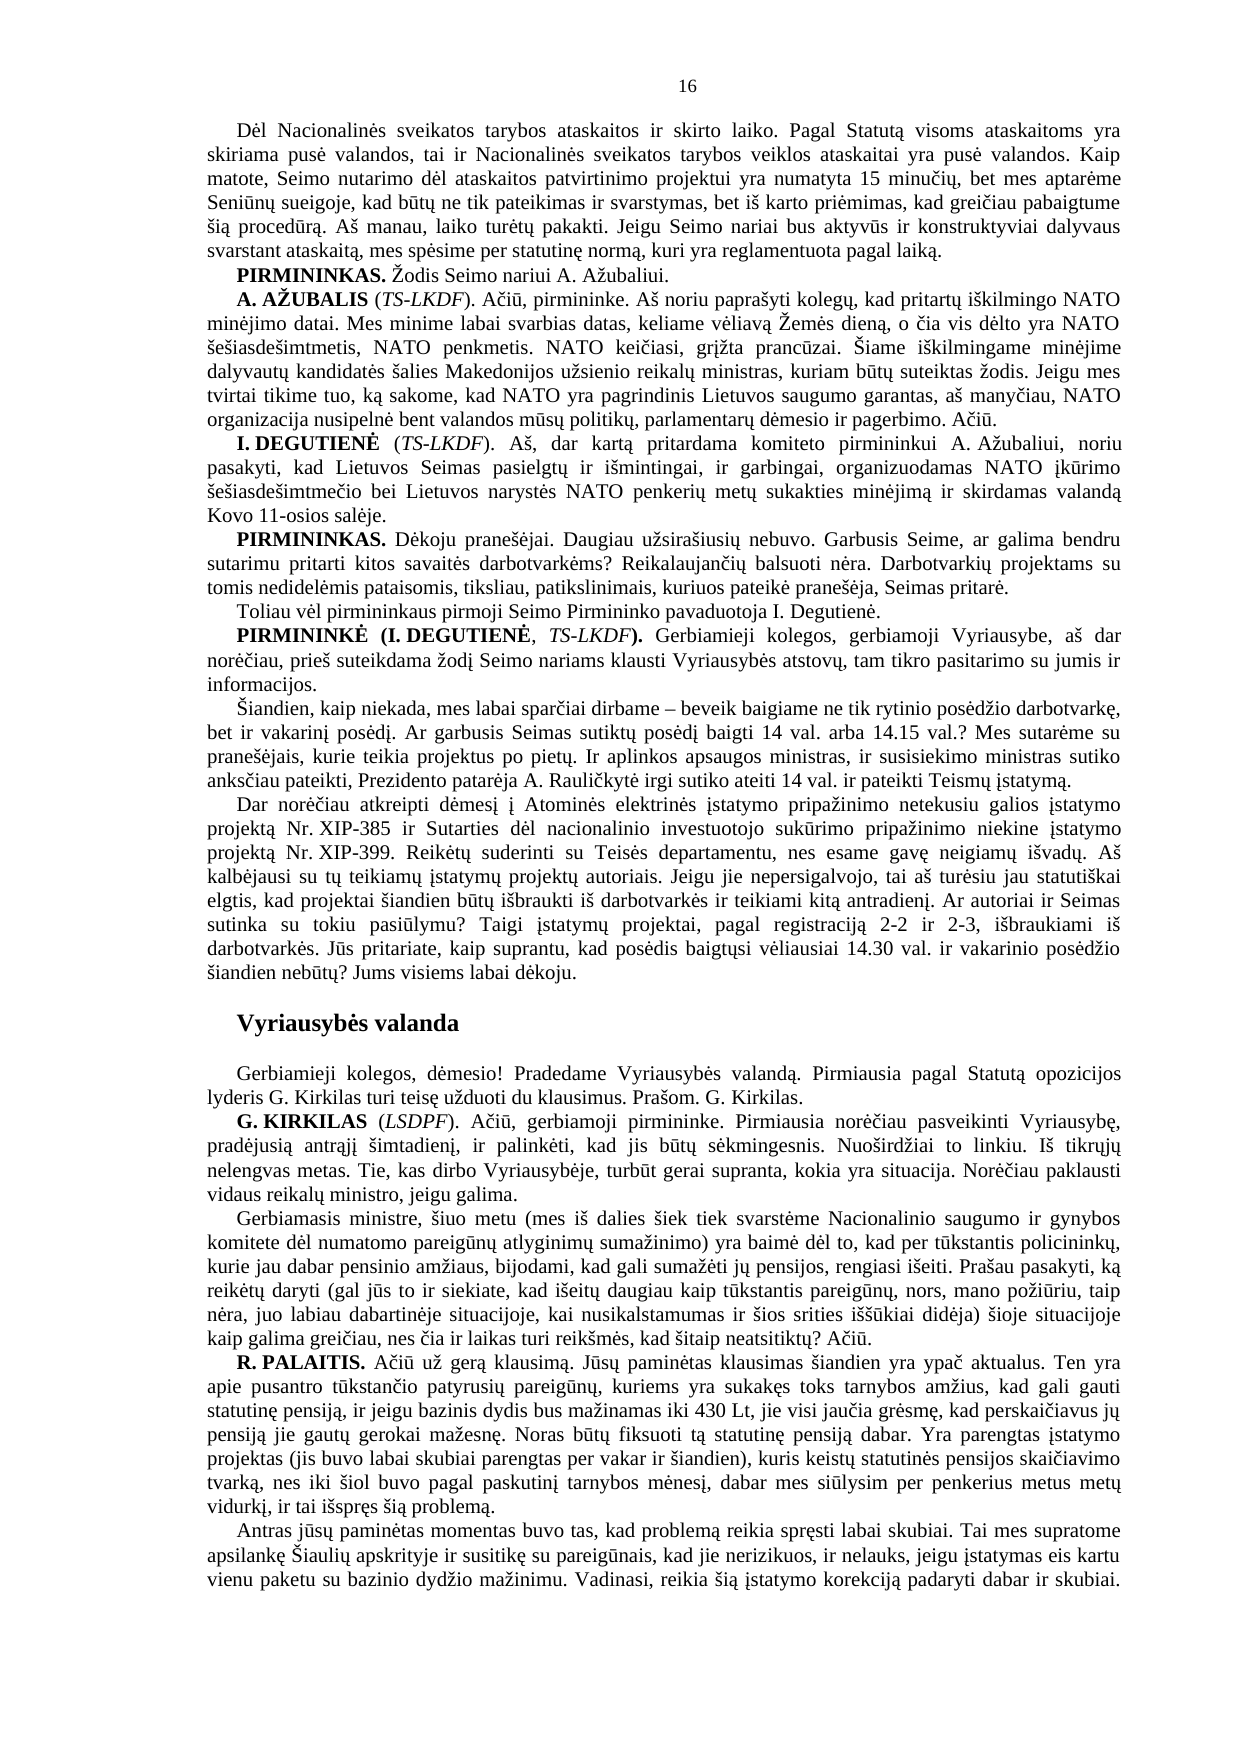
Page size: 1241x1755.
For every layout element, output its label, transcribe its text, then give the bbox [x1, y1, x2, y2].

text R. PALAITIS. Ačiū už gerą klausimą. Jūsų paminėtas klausimas šiandien yra ypač aktualus. Ten yra apie pusantro tūkstančio patyrusių pareigūnų, kuriems yra sukakęs toks tarnybos amžius, kad gali gauti statutinę pensiją, ir jeigu bazinis dydis bus mažinamas iki 430 Lt, jie visi jaučia grėsmę, kad perskaičiavus jų pensiją jie gautų gerokai mažesnę. Noras būtų fiksuoti tą statutinę pensiją dabar. Yra parengtas įstatymo projektas (jis buvo labai skubiai parengtas per vakar ir šiandien), kuris keistų statutinės pensijos skaičiavimo tvarką, nes iki šiol buvo pagal paskutinį tarnybos mėnesį, dabar mes siūlysim per penkerius metus metų vidurkį, ir tai išspręs šią problemą. [207, 1350, 1122, 1518]
text Dėl Nacionalinės sveikatos tarybos ataskaitos ir skirto laiko. Pagal Statutą visoms ataskaitoms yra skiriama pusė valandos, tai ir Nacionalinės sveikatos tarybos veiklos ataskaitai yra pusė valandos. Kaip matote, Seimo nutarimo dėl ataskaitos patvirtinimo projektui yra numatyta 15 minučių, bet mes aptarėme Seniūnų sueigoje, kad būtų ne tik pateikimas ir svarstymas, bet iš karto priėmimas, kad greičiau pabaigtume šią procedūrą. Aš manau, laiko turėtų pakakti. Jeigu Seimo nariai bus aktyvūs ir konstruktyviai dalyvaus svarstant ataskaitą, mes spėsime per statutinę normą, kuri yra reglamentuota pagal laiką. [207, 118, 1122, 262]
text Dar norėčiau atkreipti dėmesį į Atominės elektrinės įstatymo pripažinimo netekusiu galios įstatymo projektą Nr. XIP-385 ir Sutarties dėl nacionalinio investuotojo sukūrimo pripažinimo niekine įstatymo projektą Nr. XIP-399. Reikėtų suderinti su Teisės departamentu, nes esame gavę neigiamų išvadų. Aš kalbėjausi su tų teikiamų įstatymų projektų autoriais. Jeigu jie nepersigalvojo, tai aš turėsiu jau statutiškai elgtis, kad projektai šiandien būtų išbraukti iš darbotvarkės ir teikiami kitą antradienį. Ar autoriai ir Seimas sutinka su tokiu pasiūlymu? Taigi įstatymų projektai, pagal registraciją 2-2 ir 2-3, išbraukiami iš darbotvarkės. Jūs pritariate, kaip suprantu, kad posėdis baigtųsi vėliausiai 14.30 val. ir vakarinio posėdžio šiandien nebūtų? Jums visiems labai dėkoju. [207, 792, 1122, 984]
text Toliau vėl pirmininkaus pirmoji Seimo Pirmininko pavaduotoja I. Degutienė. [207, 599, 1122, 623]
text Antras jūsų paminėtas momentas buvo tas, kad problemą reikia spręsti labai skubiai. Tai mes supratome apsilankę Šiaulių apskrityje ir susitikę su pareigūnais, kad jie nerizikuos, ir nelauks, jeigu įstatymas eis kartu vienu paketu su bazinio dydžio mažinimu. Vadinasi, reikia šią įstatymo korekciją padaryti dabar ir skubiai. [207, 1518, 1122, 1591]
text Šiandien, kaip niekada, mes labai sparčiai dirbame – beveik baigiame ne tik rytinio posėdžio darbotvarkę, bet ir vakarinį posėdį. Ar garbusis Seimas sutiktų posėdį baigti 14 val. arba 14.15 val.? Mes sutarėme su pranešėjais, kurie teikia projektus po pietų. Ir aplinkos apsaugos ministras, ir susisiekimo ministras sutiko anksčiau pateikti, Prezidento patarėja A. Rauličkytė irgi sutiko ateiti 14 val. ir pateikti Teismų įstatymą. [207, 696, 1122, 792]
text Gerbiamasis ministre, šiuo metu (mes iš dalies šiek tiek svarstėme Nacionalinio saugumo ir gynybos komitete dėl numatomo pareigūnų atlyginimų sumažinimo) yra baimė dėl to, kad per tūkstantis policininkų, kurie jau dabar pensinio amžiaus, bijodami, kad gali sumažėti jų pensijos, rengiasi išeiti. Prašau pasakyti, ką reikėtų daryti (gal jūs to ir siekiate, kad išeitų daugiau kaip tūkstantis pareigūnų, nors, mano požiūriu, taip nėra, juo labiau dabartinėje situacijoje, kai nusikalstamumas ir šios srities iššūkiai didėja) šioje situacijoje kaip galima greičiau, nes čia ir laikas turi reikšmės, kad šitaip neatsitiktų? Ačiū. [207, 1206, 1122, 1350]
text A. AŽUBALIS (TS-LKDF). Ačiū, pirmininke. Aš noriu paprašyti kolegų, kad pritartų iškilmingo NATO minėjimo datai. Mes minime labai svarbias datas, keliame vėliavą Žemės dieną, o čia vis dėlto yra NATO šešiasdešimtmetis, NATO penkmetis. NATO keičiasi, grįžta prancūzai. Šiame iškilmingame minėjime dalyvautų kandidatės šalies Makedonijos užsienio reikalų ministras, kuriam būtų suteiktas žodis. Jeigu mes tvirtai tikime tuo, ką sakome, kad NATO yra pagrindinis Lietuvos saugumo garantas, aš manyčiau, NATO organizacija nusipelnė bent valandos mūsų politikų, parlamentarų dėmesio ir pagerbimo. Ačiū. [207, 287, 1122, 431]
text Gerbiamieji kolegos, dėmesio! Pradedame Vyriausybės valandą. Pirmiausia pagal Statutą opozicijos lyderis G. Kirkilas turi teisę užduoti du klausimus. Prašom. G. Kirkilas. [207, 1061, 1122, 1109]
text PIRMININKAS. Žodis Seimo nariui A. Ažubaliui. [207, 262, 1122, 287]
text I. DEGUTIENĖ (TS-LKDF). Aš, dar kartą pritardama komiteto pirmininkui A. Ažubaliui, noriu pasakyti, kad Lietuvos Seimas pasielgtų ir išmintingai, ir garbingai, organizuodamas NATO įkūrimo šešiasdešimtmečio bei Lietuvos narystės NATO penkerių metų sukakties minėjimą ir skirdamas valandą Kovo 11-osios salėje. [207, 431, 1122, 527]
text PIRMININKĖ (I. DEGUTIENĖ, TS-LKDF). Gerbiamieji kolegos, gerbiamoji Vyriausybe, aš dar norėčiau, prieš suteikdama žodį Seimo nariams klausti Vyriausybės atstovų, tam tikro pasitarimo su jumis ir informacijos. [207, 623, 1122, 696]
text Vyriausybės valanda [207, 1008, 1122, 1037]
text G. KIRKILAS (LSDPF). Ačiū, gerbiamoji pirmininke. Pirmiausia norėčiau pasveikinti Vyriausybę, pradėjusią antrąjį šimtadienį, ir palinkėti, kad jis būtų sėkmingesnis. Nuoširdžiai to linkiu. Iš tikrųjų nelengvas metas. Tie, kas dirbo Vyriausybėje, turbūt gerai supranta, kokia yra situacija. Norėčiau paklausti vidaus reikalų ministro, jeigu galima. [207, 1109, 1122, 1206]
text PIRMININKAS. Dėkoju pranešėjai. Daugiau užsirašiusių nebuvo. Garbusis Seime, ar galima bendru sutarimu pritarti kitos savaitės darbotvarkėms? Reikalaujančių balsuoti nėra. Darbotvarkių projektams su tomis nedidelėmis pataisomis, tiksliau, patikslinimais, kuriuos pateikė pranešėja, Seimas pritarė. [207, 527, 1122, 599]
